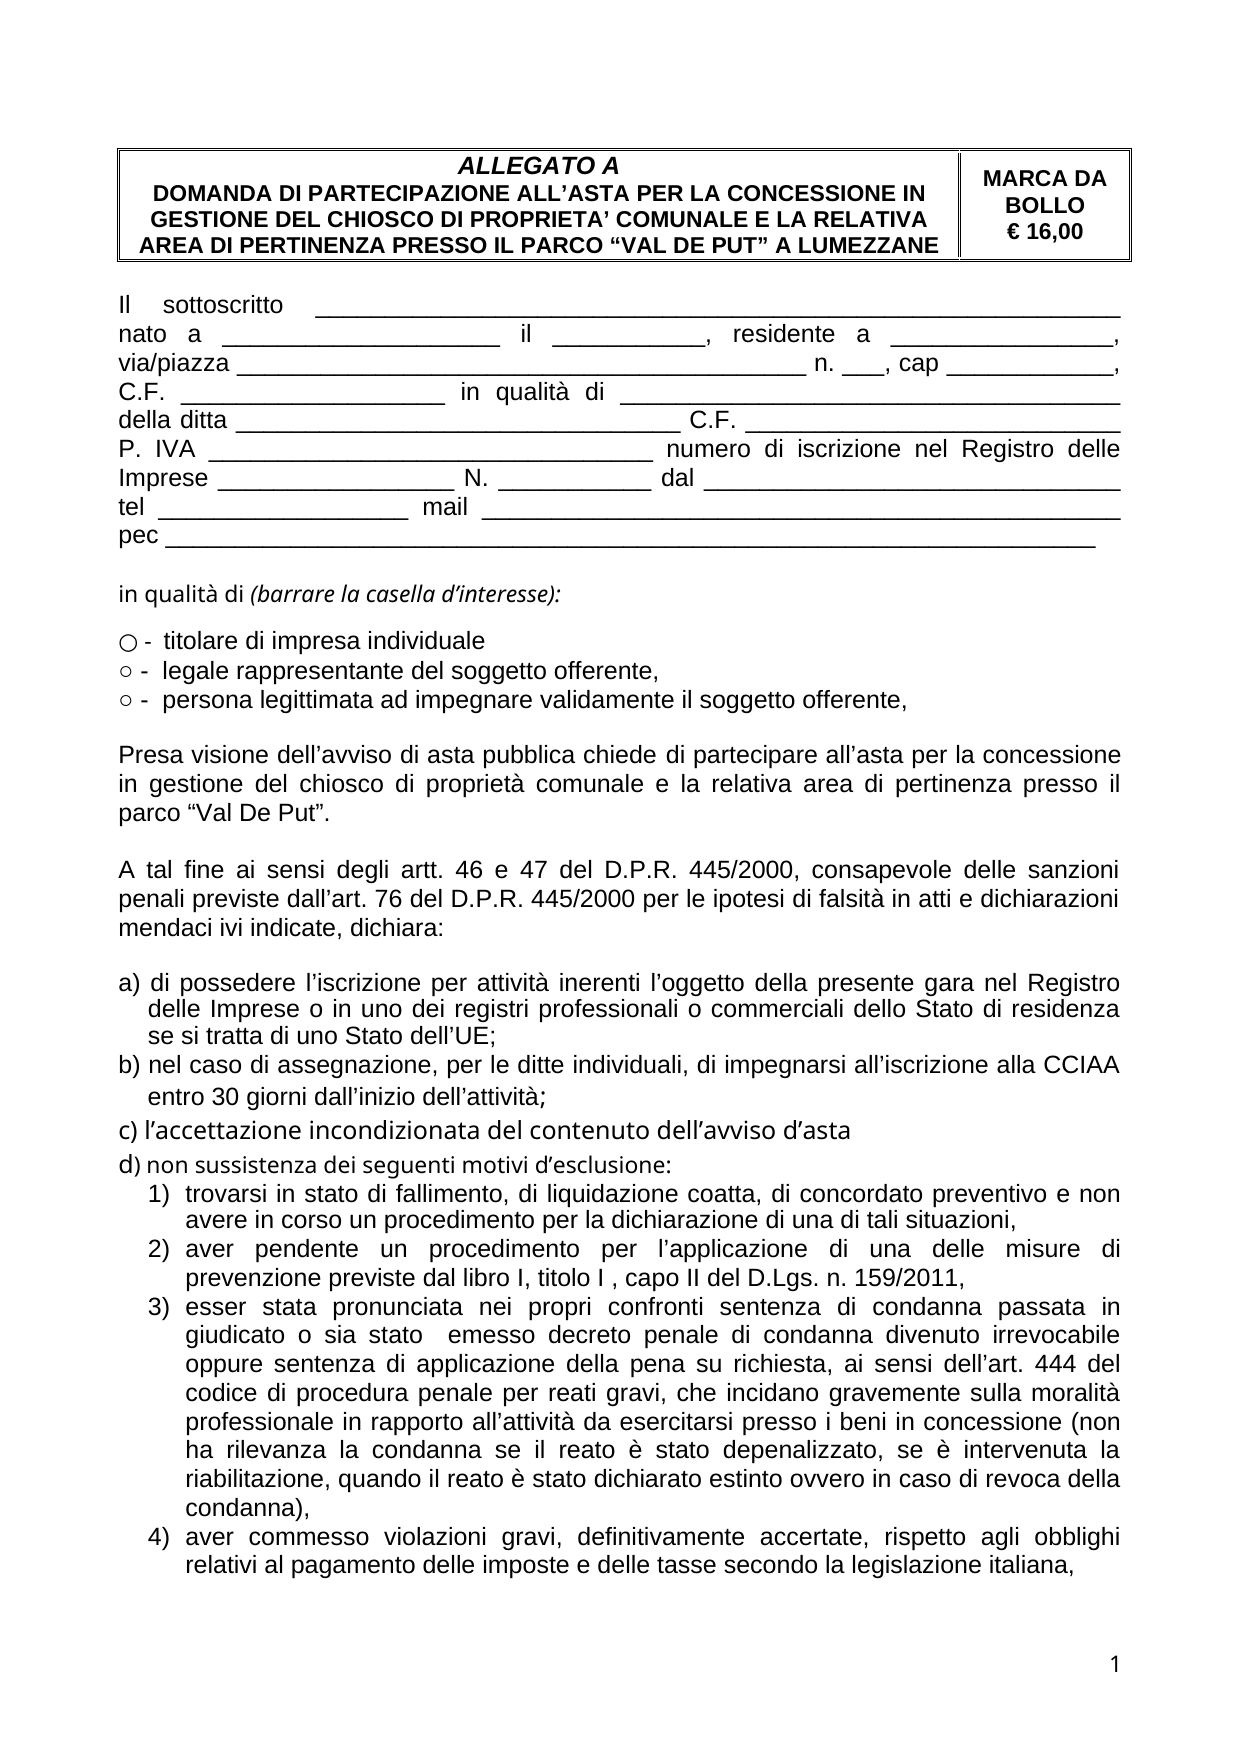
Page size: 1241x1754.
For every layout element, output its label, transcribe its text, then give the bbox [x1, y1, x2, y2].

subtitle Presa visione dell’avviso di asta pubblica chiede di partecipare all’asta per la concessione in gestione del chiosco di proprietà comunale e la relativa area di pertinenza presso il parco “Val De Put”. [118, 740, 1122, 826]
text c) l’accettazione incondizionata del contenuto dell’avviso d’asta [118, 1113, 1122, 1147]
text ○ - persona legittimata ad impegnare validamente il soggetto offerente, [118, 685, 1122, 714]
table_header MARCA DA BOLLO € 16,00 [960, 151, 1129, 259]
text ○ - legale rappresentante del soggetto offerente, [118, 656, 1122, 685]
text b) nel caso di assegnazione, per le ditte individuali, di impegnarsi all’iscrizione alla CCIAA entro 30 giorni dall’inizio dell’attività; [118, 1050, 1122, 1113]
list esser stata pronunciata nei propri confronti sentenza di condanna passata in giudicato o sia stato emesso decreto penale di condanna divenuto irrevocabile oppure sentenza di applicazione della pena su richiesta, ai sensi dell’art. 444 del codice di procedura penale per reati gravi, che incidano gravemente sulla moralità professionale in rapporto all’attività da esercitarsi presso i beni in concessione (non ha rilevanza la condanna se il reato è stato depenalizzato, se è intervenuta la riabilitazione, quando il reato è stato dichiarato estinto ovvero in caso di revoca della condanna), [148, 1292, 1122, 1522]
text a) di possedere l’iscrizione per attività inerenti l’oggetto della presente gara nel Registro delle Imprese o in uno dei registri professionali o commerciali dello Stato di residenza se si tratta di uno Stato dell’UE; [118, 970, 1122, 1050]
list aver commesso violazioni gravi, definitivamente accertate, rispetto agli obblighi relativi al pagamento delle imposte e delle tasse secondo la legislazione italiana, [148, 1522, 1122, 1579]
text d) non sussistenza dei seguenti motivi d’esclusione: [118, 1147, 1122, 1181]
list aver pendente un procedimento per l’applicazione di una delle misure di prevenzione previste dal libro I, titolo I , capo II del D.Lgs. n. 159/2011, [148, 1234, 1122, 1292]
table_header ALLEGATO A DOMANDA DI PARTECIPAZIONE ALL’ASTA PER LA CONCESSIONE IN GESTIONE DEL CHIOSCO DI PROPRIETA’ COMUNALE E LA RELATIVA AREA DI PERTINENZA PRESSO IL PARCO “VAL DE PUT” A LUMEZZANE [120, 149, 960, 259]
text A tal fine ai sensi degli artt. 46 e 47 del D.P.R. 445/2000, consapevole delle sanzioni penali previste dall’art. 76 del D.P.R. 445/2000 per le ipotesi di falsità in atti e dichiarazioni mendaci ivi indicate, dichiara: [118, 855, 1122, 941]
text in qualità di (barrare la casella d’interesse): [118, 578, 1122, 609]
list trovarsi in stato di fallimento, di liquidazione coatta, di concordato preventivo e non avere in corso un procedimento per la dichiarazione di una di tali situazioni, [148, 1181, 1122, 1234]
text ○ - titolare di impresa individuale [118, 625, 1122, 656]
text Il sottoscritto __________________________________________________________ nato a ____________________ il ___________, residente a ________________, via/piazza _________________________________________ n. ___, cap ____________, C.F. ___________________ in qualità di ____________________________________ della ditta ________________________________ C.F. ___________________________ P. IVA ________________________________ numero di iscrizione nel Registro delle Imprese _________________ N. ___________ dal ______________________________ tel __________________ mail ______________________________________________ pec ___________________________________________________________________ [118, 291, 1122, 549]
